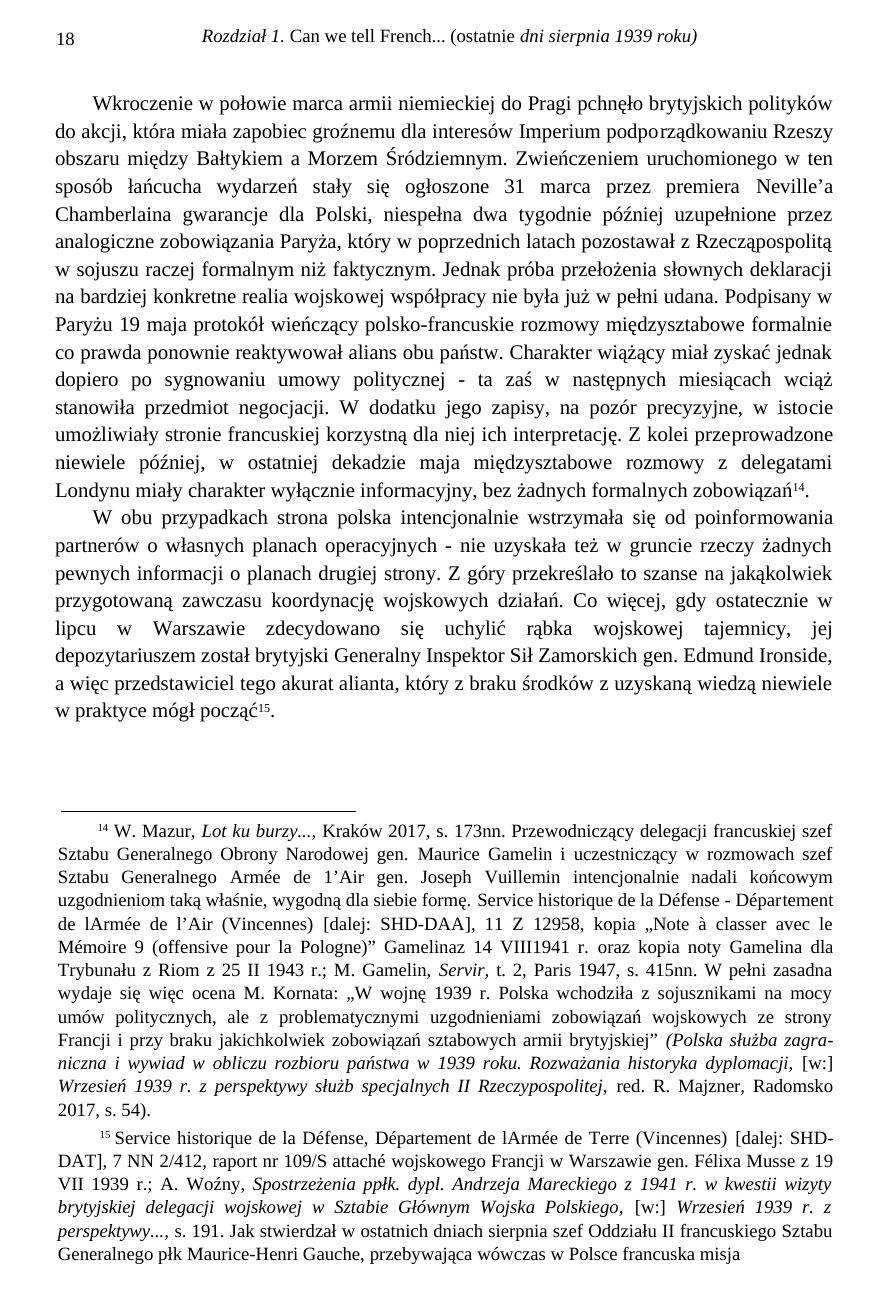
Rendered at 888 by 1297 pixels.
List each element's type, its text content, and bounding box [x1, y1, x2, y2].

text 14 W. Mazur, Lot ku burzy..., Kraków 2017, s. 173nn. Przewodniczący delegacji francuskiej szef Sztabu Generalnego Obrony Narodowej gen. Maurice Gamelin i uczestniczący w rozmowach szef Sztabu Generalnego Armée de 1’Air gen. Joseph Vuillemin intencjonalnie nadali końcowym uzgodnieniom taką właśnie, wygodną dla siebie formę. Service historique de la Défense - Dépar­tement de lArmée de l’Air (Vincennes) [dalej: SHD-DAA], 11 Z 12958, kopia „Note à classer avec le Mémoire 9 (offensive pour la Pologne)” Gamelinaz 14 VIII1941 r. oraz kopia noty Gamelina dla Trybunału z Riom z 25 II 1943 r.; M. Gamelin, Servir, t. 2, Paris 1947, s. 415nn. W pełni zasadna wydaje się więc ocena M. Kornata: „W wojnę 1939 r. Polska wchodziła z sojusznikami na mocy umów politycznych, ale z problematycznymi uzgodnieniami zobowiązań wojskowych ze strony Francji i przy braku jakichkolwiek zobowiązań sztabowych armii brytyjskiej” (Polska służba zagra­niczna i wywiad w obliczu rozbioru państwa w 1939 roku. Rozważania historyka dyplomacji, [w:] Wrzesień 1939 r. z perspektywy służb specjalnych II Rzeczypospolitej, red. R. Majzner, Radomsko 2017, s. 54). [58, 820, 833, 1120]
text Rozdział 1. Can we tell French... (ostatnie dni sierpnia 1939 roku) [202, 25, 699, 47]
text W obu przypadkach strona polska intencjonalnie wstrzymała się od poinfor­mowania partnerów o własnych planach operacyjnych - nie uzyskała też w gruncie rzeczy żadnych pewnych informacji o planach drugiej strony. Z góry przekreślało to szanse na jakąkolwiek przygotowaną zawczasu koordynację wojskowych dzia­łań. Co więcej, gdy ostatecznie w lipcu w Warszawie zdecydowano się uchylić rąbka wojskowej tajemnicy, jej depozytariuszem został brytyjski Generalny Inspektor Sił Zamorskich gen. Edmund Ironside, a więc przedstawiciel tego akurat alianta, który z braku środków z uzyskaną wiedzą niewiele w praktyce mógł począć15. [55, 505, 833, 722]
text 15 Service historique de la Défense, Département de lArmée de Terre (Vincennes) [dalej: SHD-DAT], 7 NN 2/412, raport nr 109/S attaché wojskowego Francji w Warszawie gen. Félixa Musse z 19 VII 1939 r.; A. Woźny, Spostrzeżenia ppłk. dypl. Andrzeja Mareckiego z 1941 r. w kwestii wizyty brytyjskiej delegacji wojskowej w Sztabie Głównym Wojska Polskiego, [w:] Wrzesień 1939 r. z perspektywy..., s. 191. Jak stwierdzał w ostatnich dniach sierpnia szef Oddziału II francuskiego Sztabu Generalnego płk Maurice-Henri Gauche, przebywająca wówczas w Polsce francuska misja [58, 1127, 833, 1264]
text Wkroczenie w połowie marca armii niemieckiej do Pragi pchnęło brytyjskich polityków do akcji, która miała zapobiec groźnemu dla interesów Imperium podpo­rządkowaniu Rzeszy obszaru między Bałtykiem a Morzem Śródziemnym. Zwieńcze­niem uruchomionego w ten sposób łańcucha wydarzeń stały się ogłoszone 31 marca przez premiera Neville’a Chamberlaina gwarancje dla Polski, niespełna dwa tygodnie później uzupełnione przez analogiczne zobowiązania Paryża, który w poprzednich latach pozostawał z Rzecząpospolitą w sojuszu raczej formalnym niż faktycznym. Jednak próba przełożenia słownych deklaracji na bardziej konkretne realia wojsko­wej współpracy nie była już w pełni udana. Podpisany w Paryżu 19 maja protokół wieńczący polsko-francuskie rozmowy międzysztabowe formalnie co prawda po­nownie reaktywował alians obu państw. Charakter wiążący miał zyskać jednak do­piero po sygnowaniu umowy politycznej - ta zaś w następnych miesiącach wciąż stanowiła przedmiot negocjacji. W dodatku jego zapisy, na pozór precyzyjne, w isto­cie umożliwiały stronie francuskiej korzystną dla niej ich interpretację. Z kolei prze­prowadzone niewiele później, w ostatniej dekadzie maja międzysztabowe rozmowy z delegatami Londynu miały charakter wyłącznie informacyjny, bez żadnych formal­nych zobowiązań14. [55, 91, 833, 502]
text 18 [56, 28, 79, 49]
